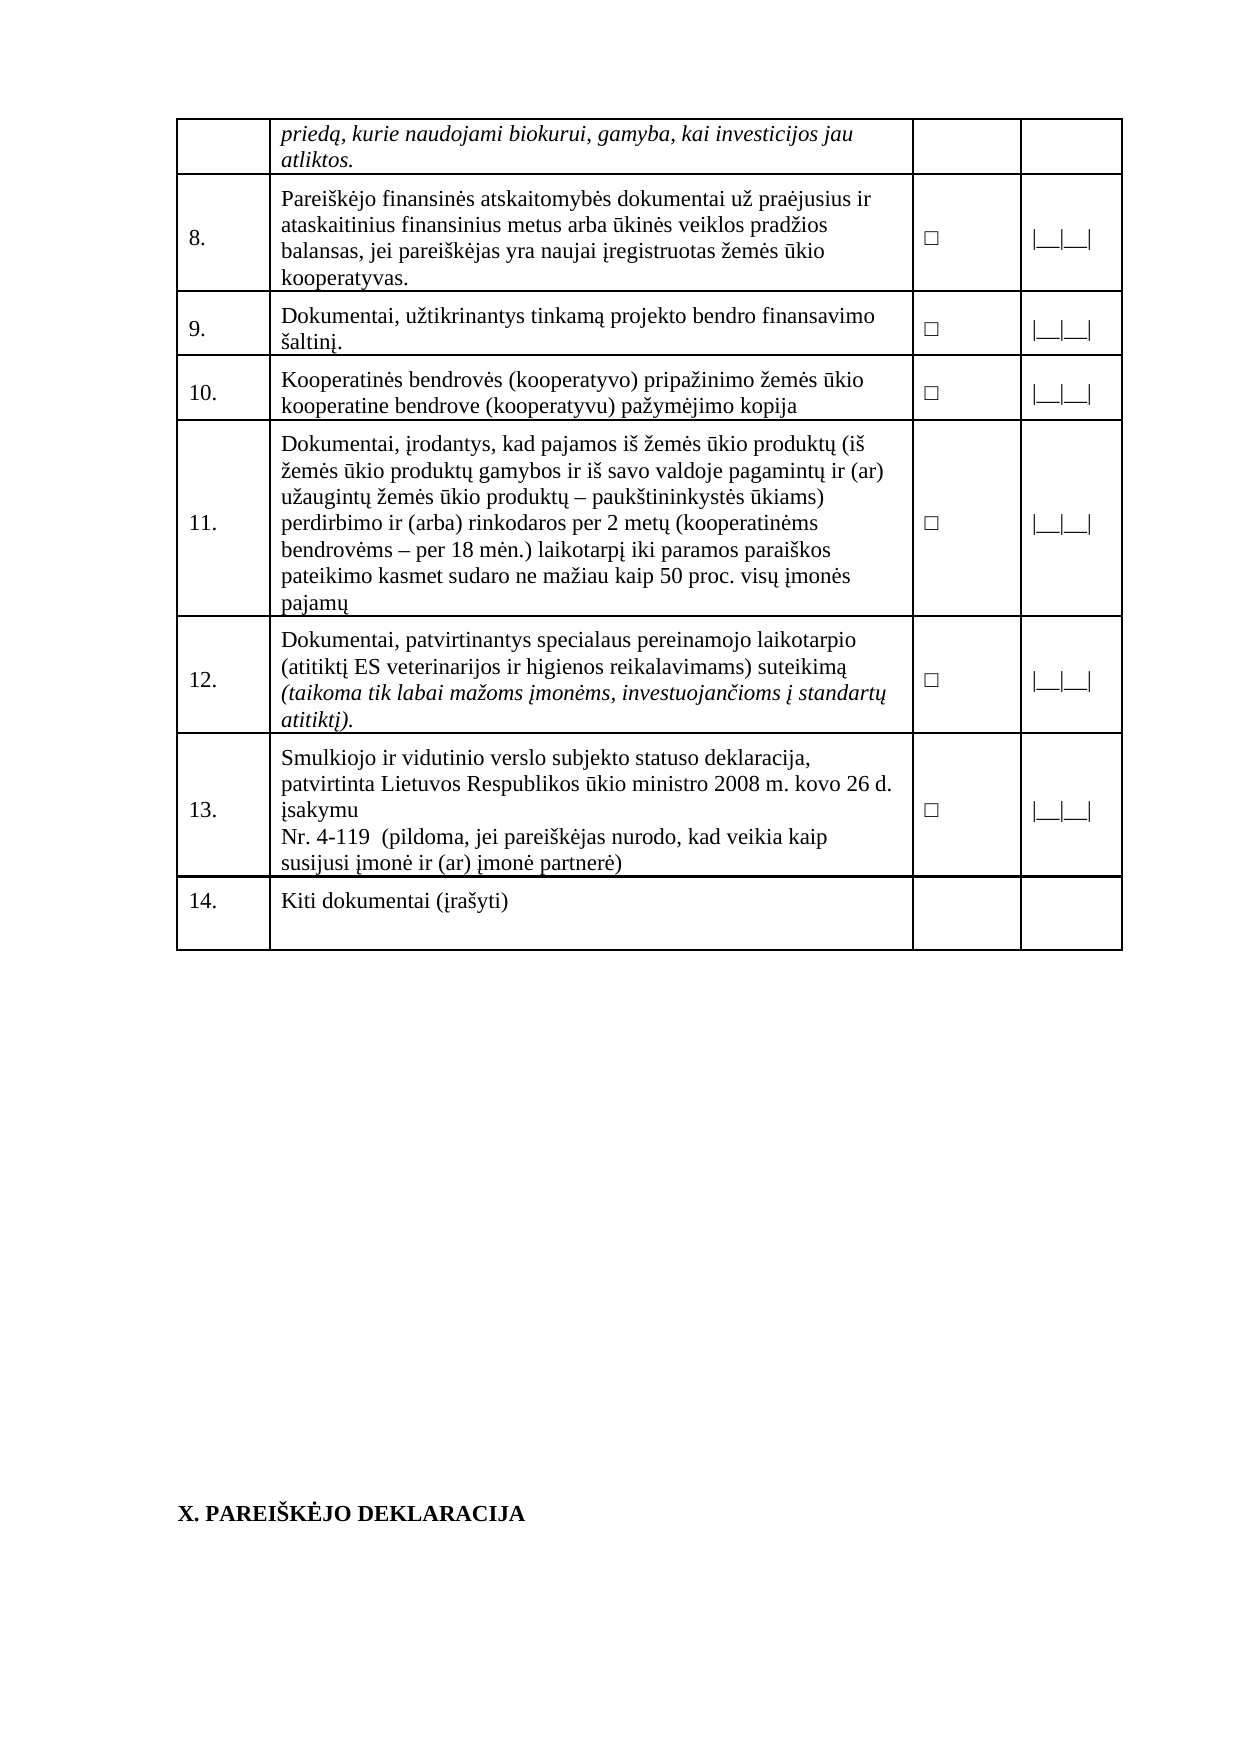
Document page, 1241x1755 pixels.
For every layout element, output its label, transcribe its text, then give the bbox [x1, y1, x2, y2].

table_cell |__|__| [1022, 734, 1121, 875]
text X. PAREIŠKĖJO DEKLARACIJA [177, 1500, 1122, 1526]
table_cell |__|__| [1022, 175, 1121, 290]
table_cell [178, 914, 269, 949]
table_cell [1022, 120, 1121, 173]
table_cell Dokumentai, užtikrinantys tinkamą projekto bendro finansavimo šaltinį. [271, 292, 912, 354]
table_cell 11. [178, 421, 269, 615]
table_cell □ [914, 356, 1020, 419]
table_cell 14. [178, 878, 269, 913]
table_cell Kiti dokumentai (įrašyti) [271, 878, 912, 913]
table_cell Pareiškėjo finansinės atskaitomybės dokumentai už praėjusius ir ataskaitinius finansinius metus arba ūkinės veiklos pradžios balansas, jei pareiškėjas yra naujai įregistruotas žemės ūkio kooperatyvas. [271, 175, 912, 290]
table_cell |__|__| [1022, 617, 1121, 732]
table_cell [914, 120, 1020, 173]
table_cell [1022, 914, 1121, 949]
table_cell 10. [178, 356, 269, 419]
table_cell [914, 914, 1020, 949]
table_cell |__|__| [1022, 421, 1121, 615]
table_cell Smulkiojo ir vidutinio verslo subjekto statuso deklaracija, patvirtinta Lietuvos Respublikos ūkio ministro 2008 m. kovo 26 d. įsakymu Nr. 4-119 (pildoma, jei pareiškėjas nurodo, kad veikia kaip susijusi įmonė ir (ar) įmonė partnerė) [271, 734, 912, 875]
table_cell □ [914, 292, 1020, 354]
table_cell [271, 914, 912, 949]
table_cell Kooperatinės bendrovės (kooperatyvo) pripažinimo žemės ūkio kooperatine bendrove (kooperatyvu) pažymėjimo kopija [271, 356, 912, 419]
table_cell Dokumentai, įrodantys, kad pajamos iš žemės ūkio produktų (iš žemės ūkio produktų gamybos ir iš savo valdoje pagamintų ir (ar) užaugintų žemės ūkio produktų – paukštininkystės ūkiams) perdirbimo ir (arba) rinkodaros per 2 metų (kooperatinėms bendrovėms – per 18 mėn.) laikotarpį iki paramos paraiškos pateikimo kasmet sudaro ne mažiau kaip 50 proc. visų įmonės pajamų [271, 421, 912, 615]
table_cell 12. [178, 617, 269, 732]
table_cell □ [914, 734, 1020, 875]
table_cell [914, 878, 1020, 913]
table_cell Dokumentai, patvirtinantys specialaus pereinamojo laikotarpio (atitiktį ES veterinarijos ir higienos reikalavimams) suteikimą (taikoma tik labai mažoms įmonėms, investuojančioms į standartų atitiktį). [271, 617, 912, 732]
table_cell |__|__| [1022, 292, 1121, 354]
table_cell [1022, 878, 1121, 913]
table_cell 8. [178, 175, 269, 290]
table_cell |__|__| [1022, 356, 1121, 419]
table_cell □ [914, 617, 1020, 732]
table_cell 13. [178, 734, 269, 875]
table_cell □ [914, 421, 1020, 615]
table_cell □ [914, 175, 1020, 290]
table_cell [178, 120, 269, 173]
table_cell 9. [178, 292, 269, 354]
table_cell priedą, kurie naudojami biokurui, gamyba, kai investicijos jau atliktos. [271, 120, 912, 173]
